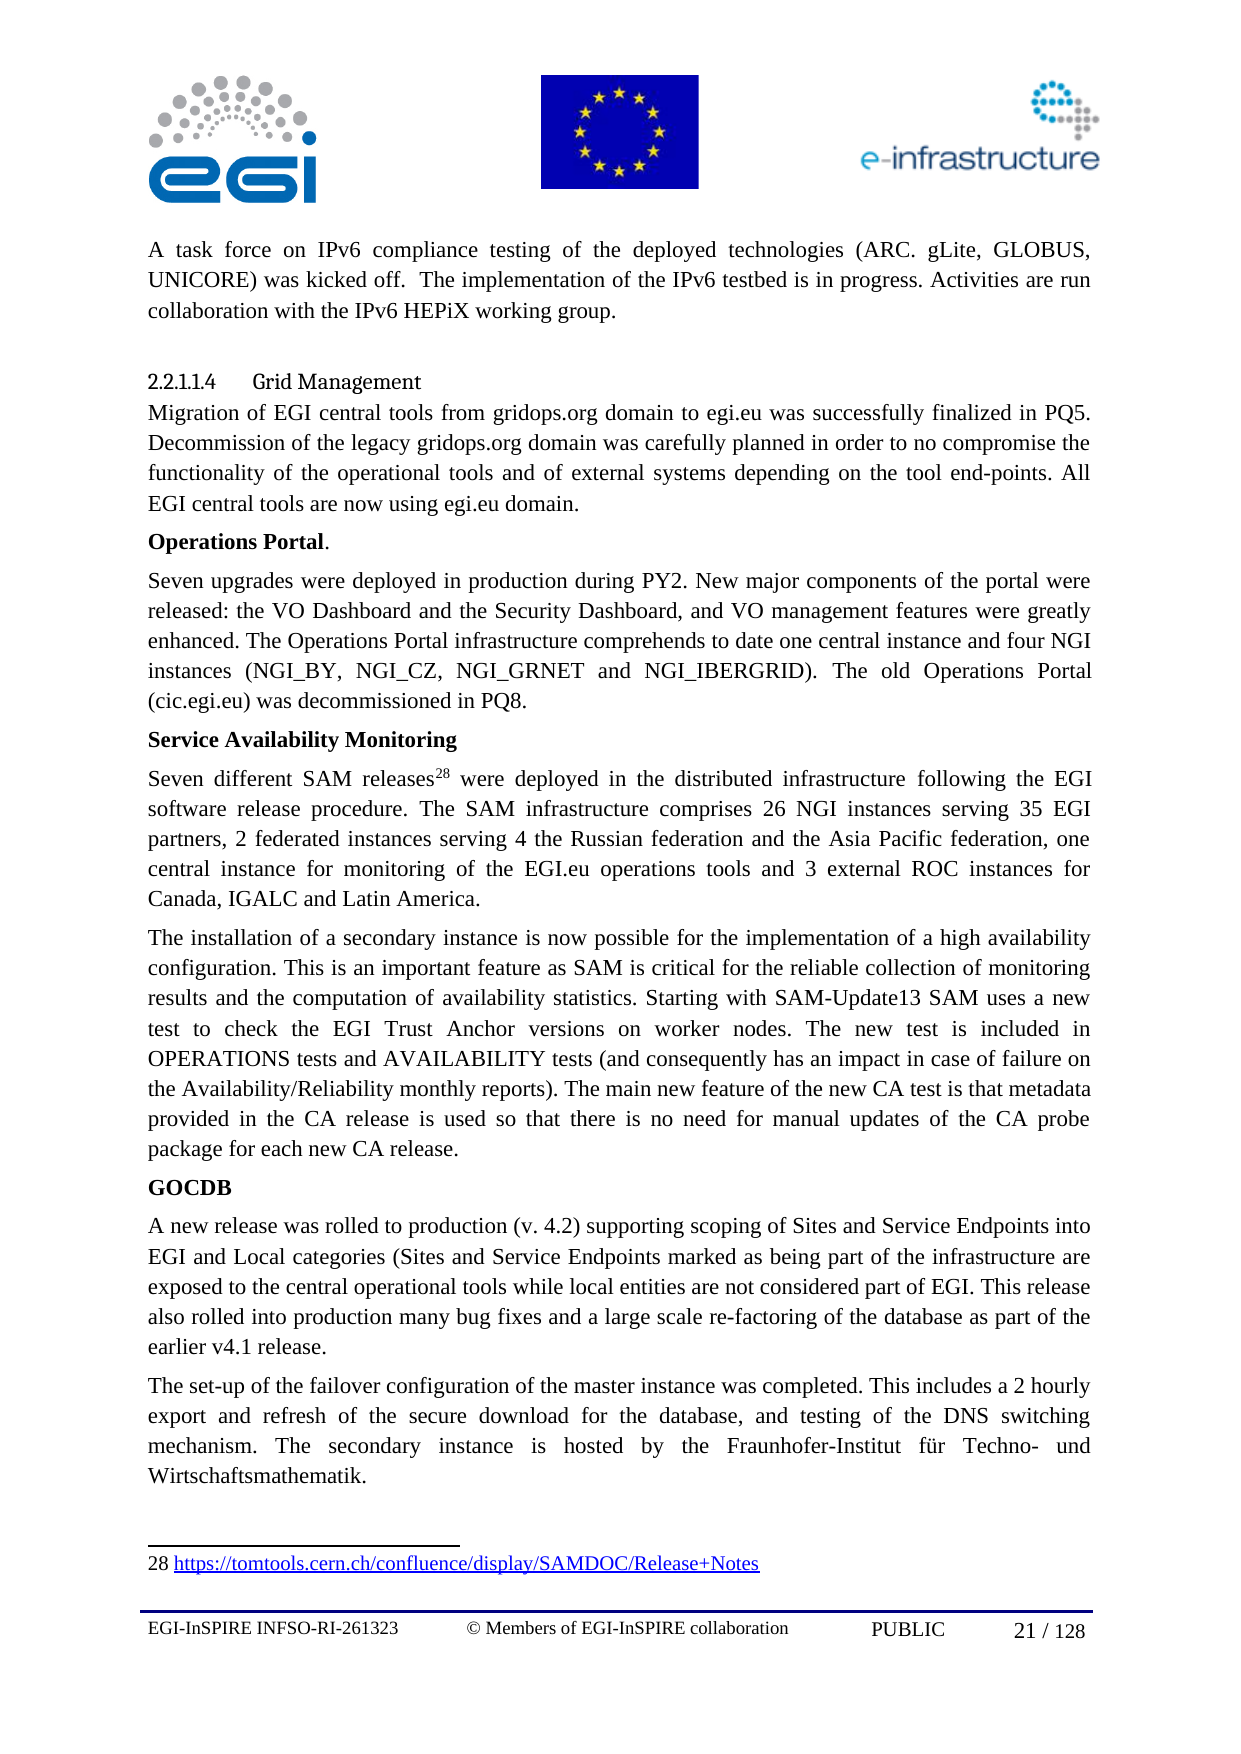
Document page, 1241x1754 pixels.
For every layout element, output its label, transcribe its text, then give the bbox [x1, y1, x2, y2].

text The installation of a secondary instance is now possible for the implementation of a high availability configuration. This is an important feature as SAM is critical for the reliable collection of monitoring results and the computation of availability statistics. Starting with SAM-Update13 SAM uses a new test to check the EGI Trust Anchor versions on worker nodes. The new test is included in OPERATIONS tests and AVAILABILITY tests (and consequently has an impact in case of failure on the Availability/Reliability monthly reports). The main new feature of the new CA test is that metadata provided in the CA release is used so that there is no need for manual updates of the CA probe package for each new CA release. [148, 924, 1092, 1162]
text A task force on IPv6 compliance testing of the deployed technologies (ARC. gLite, GLOBUS, UNICORE) was kicked off. The implementation of the IPv6 testbed is in progress. Activities are run collaboration with the IPv6 HEPiX working group. [148, 236, 1092, 323]
text Seven upgrades were deployed in production during PY2. New major components of the portal were released: the VO Dashboard and the Security Dashboard, and VO management features were greatly enhanced. The Operations Portal infrastructure comprehends to date one central instance and four NGI instances (NGI_BY, NGI_CZ, NGI_GRNET and NGI_IBERGRID). The old Operations Portal (cic.egi.eu) was decommissioned in PQ8. [148, 567, 1092, 714]
text The set-up of the failover configuration of the master instance was completed. This includes a 2 hourly export and refresh of the secure download for the database, and testing of the DNS switching mechanism. The secondary instance is hosted by the Fraunhofer-Institut für Techno- und Wirtschaftsmathematik. [148, 1372, 1092, 1489]
subtitle Grid Management [148, 368, 1092, 395]
text Seven different SAM releases were deployed in the distributed infrastructure following the EGI software release procedure. The SAM infrastructure comprises 26 NGI instances serving 35 EGI partners, 2 federated instances serving 4 the Russian federation and the Asia Pacific federation, one central instance for monitoring of the EGI.eu operations tools and 3 external ROC instances for Canada, IGALC and Latin America. [148, 765, 1092, 912]
text GOCDB [148, 1174, 1092, 1200]
text Operations Portal. [148, 528, 1092, 554]
text Migration of EGI central tools from gridops.org domain to egi.eu was successfully finalized in PQ5. Decommission of the legacy gridops.org domain was carefully planned in order to no compromise the functionality of the operational tools and of external systems depending on the tool end-points. All EGI central tools are now using egi.eu domain. [148, 399, 1092, 516]
text https://tomtools.cern.ch/confluence/display/SAMDOC/Release+Notes [148, 1550, 1093, 1574]
text A new release was rolled to production (v. 4.2) supporting scoping of Sites and Service Endpoints into EGI and Local categories (Sites and Service Endpoints marked as being part of the infrastructure are exposed to the central operational tools while local entities are not considered part of EGI. This release also rolled into production many bug fixes and a large scale re-factoring of the database as part of the earlier v4.1 release. [148, 1213, 1092, 1360]
text Service Availability Monitoring [148, 726, 1092, 752]
